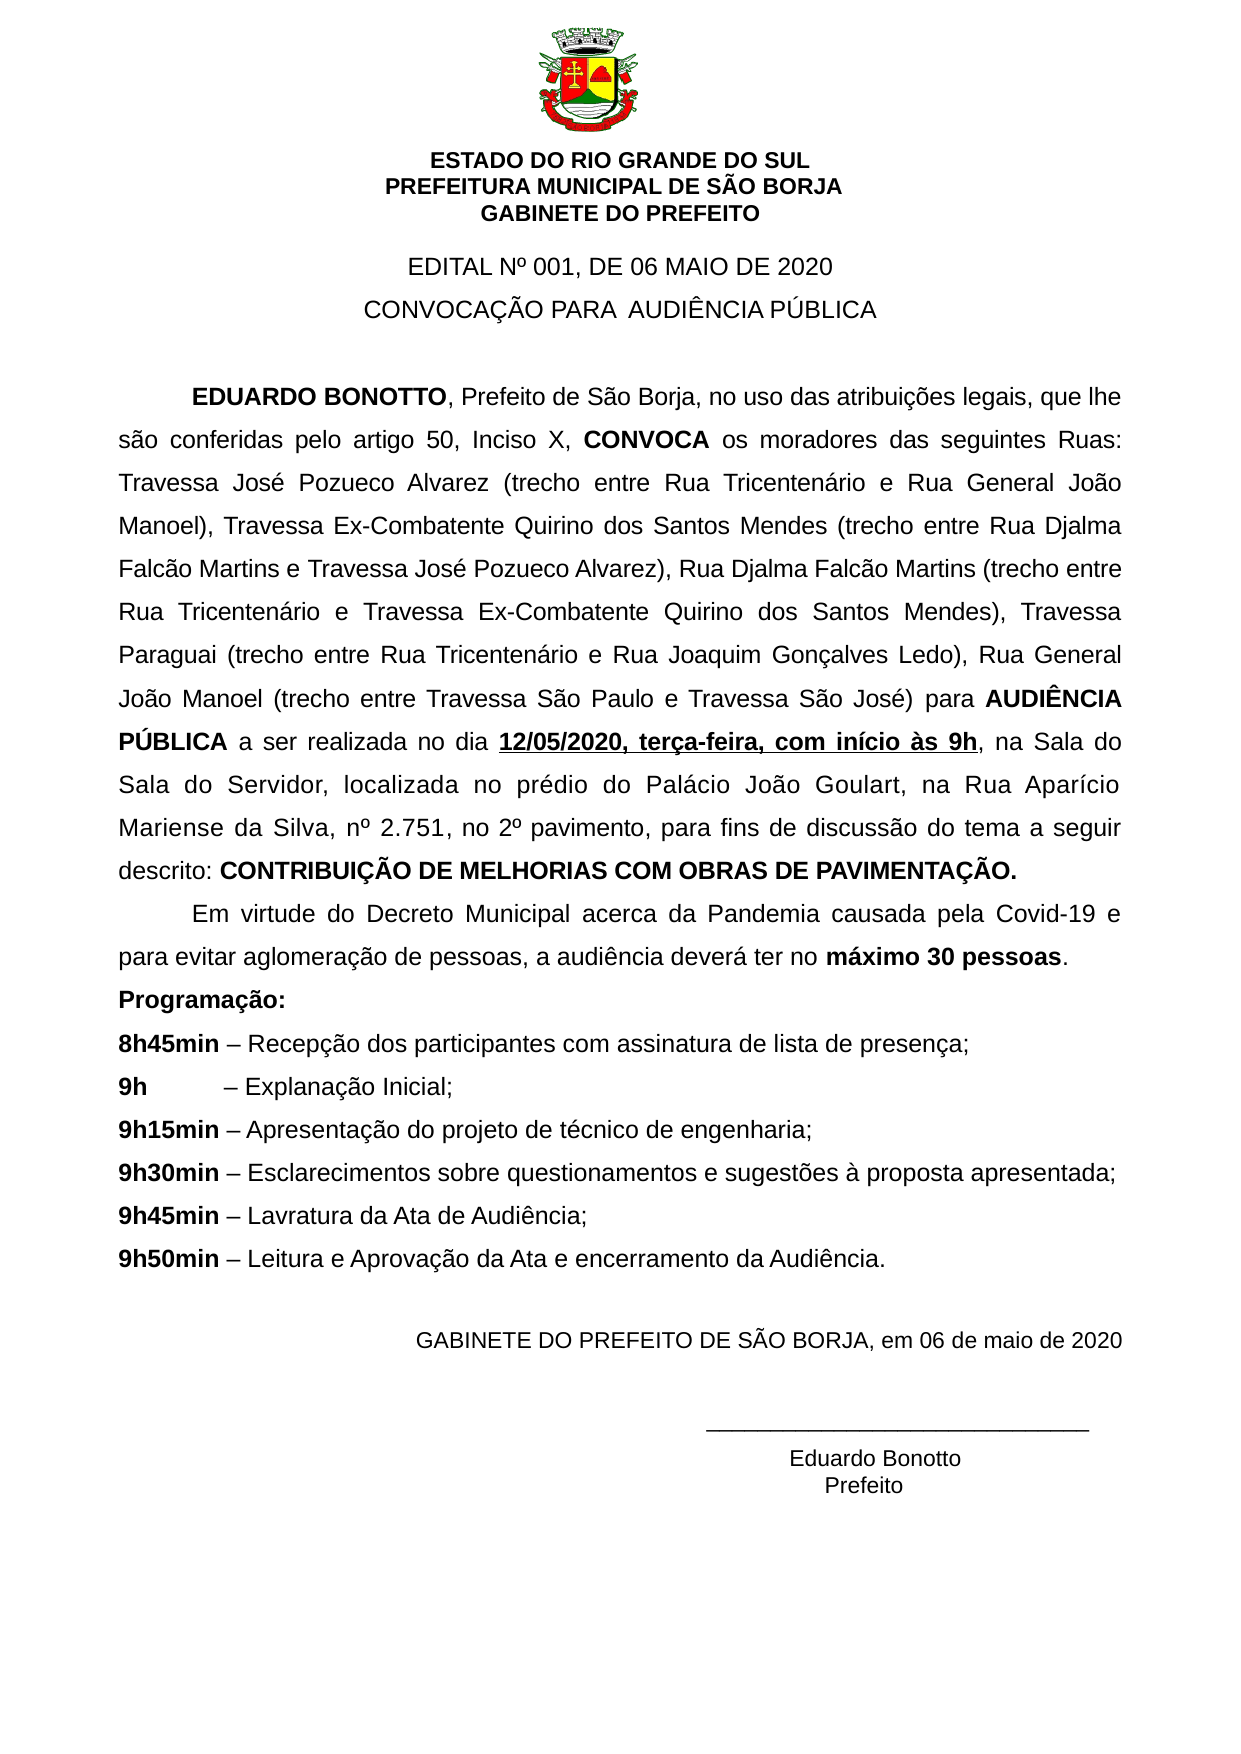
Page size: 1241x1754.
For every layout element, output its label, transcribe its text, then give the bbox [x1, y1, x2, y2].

text 8h45min – Recepção dos participantes com assinatura de lista de presença; [118, 1028, 1122, 1057]
text 9h50min – Leitura e Aprovação da Ata e encerramento da Audiência. [118, 1244, 1122, 1273]
text Eduardo Bonotto [118, 1445, 1122, 1472]
text EDUARDO BONOTTO, Prefeito de São Borja, no uso das atribuições legais, que lhe são conferidas pelo artigo 50, Inciso X, CONVOCA os moradores das seguintes Ruas: Travessa José Pozueco Alvarez (trecho entre Rua Tricentenário e Rua General João Manoel), Travessa Ex-Combatente Quirino dos Santos Mendes (trecho entre Rua Djalma Falcão Martins e Travessa José Pozueco Alvarez), Rua Djalma Falcão Martins (trecho entre Rua Tricentenário e Travessa Ex-Combatente Quirino dos Santos Mendes), Travessa Paraguai (trecho entre Rua Tricentenário e Rua Joaquim Gonçalves Ledo), Rua General João Manoel (trecho entre Travessa São Paulo e Travessa São José) para AUDIÊNCIA PÚBLICA a ser realizada no dia 12/05/2020, terça-feira, com início às 9h, na Sala do Sala do Servidor, localizada no prédio do Palácio João Goulart, na Rua Aparício Mariense da Silva, nº 2.751, no 2º pavimento, para fins de discussão do tema a seguir descrito: CONTRIBUIÇÃO DE MELHORIAS COM OBRAS DE PAVIMENTAÇÃO. [118, 382, 1122, 885]
text CONVOCAÇÃO PARA AUDIÊNCIA PÚBLICA [118, 295, 1122, 324]
text 9h – Explanação Inicial; [118, 1072, 1122, 1100]
text 9h45min – Lavratura da Ata de Audiência; [118, 1201, 1122, 1230]
text 9h15min – Apresentação do projeto de técnico de engenharia; [118, 1115, 1122, 1143]
text GABINETE DO PREFEITO DE SÃO BORJA, em 06 de maio de 2020 [118, 1327, 1122, 1353]
text Em virtude do Decreto Municipal acerca da Pandemia causada pela Covid-19 e para evitar aglomeração de pessoas, a audiência deverá ter no máximo 30 pessoas. [118, 899, 1122, 971]
text ______________________________ [118, 1406, 1122, 1432]
text Prefeito [118, 1472, 1122, 1498]
text 9h30min – Esclarecimentos sobre questionamentos e sugestões à proposta apresentada; [118, 1158, 1122, 1187]
text EDITAL Nº 001, DE 06 MAIO DE 2020 [118, 252, 1122, 281]
text Programação: [118, 985, 1122, 1014]
picture [538, 27, 640, 132]
